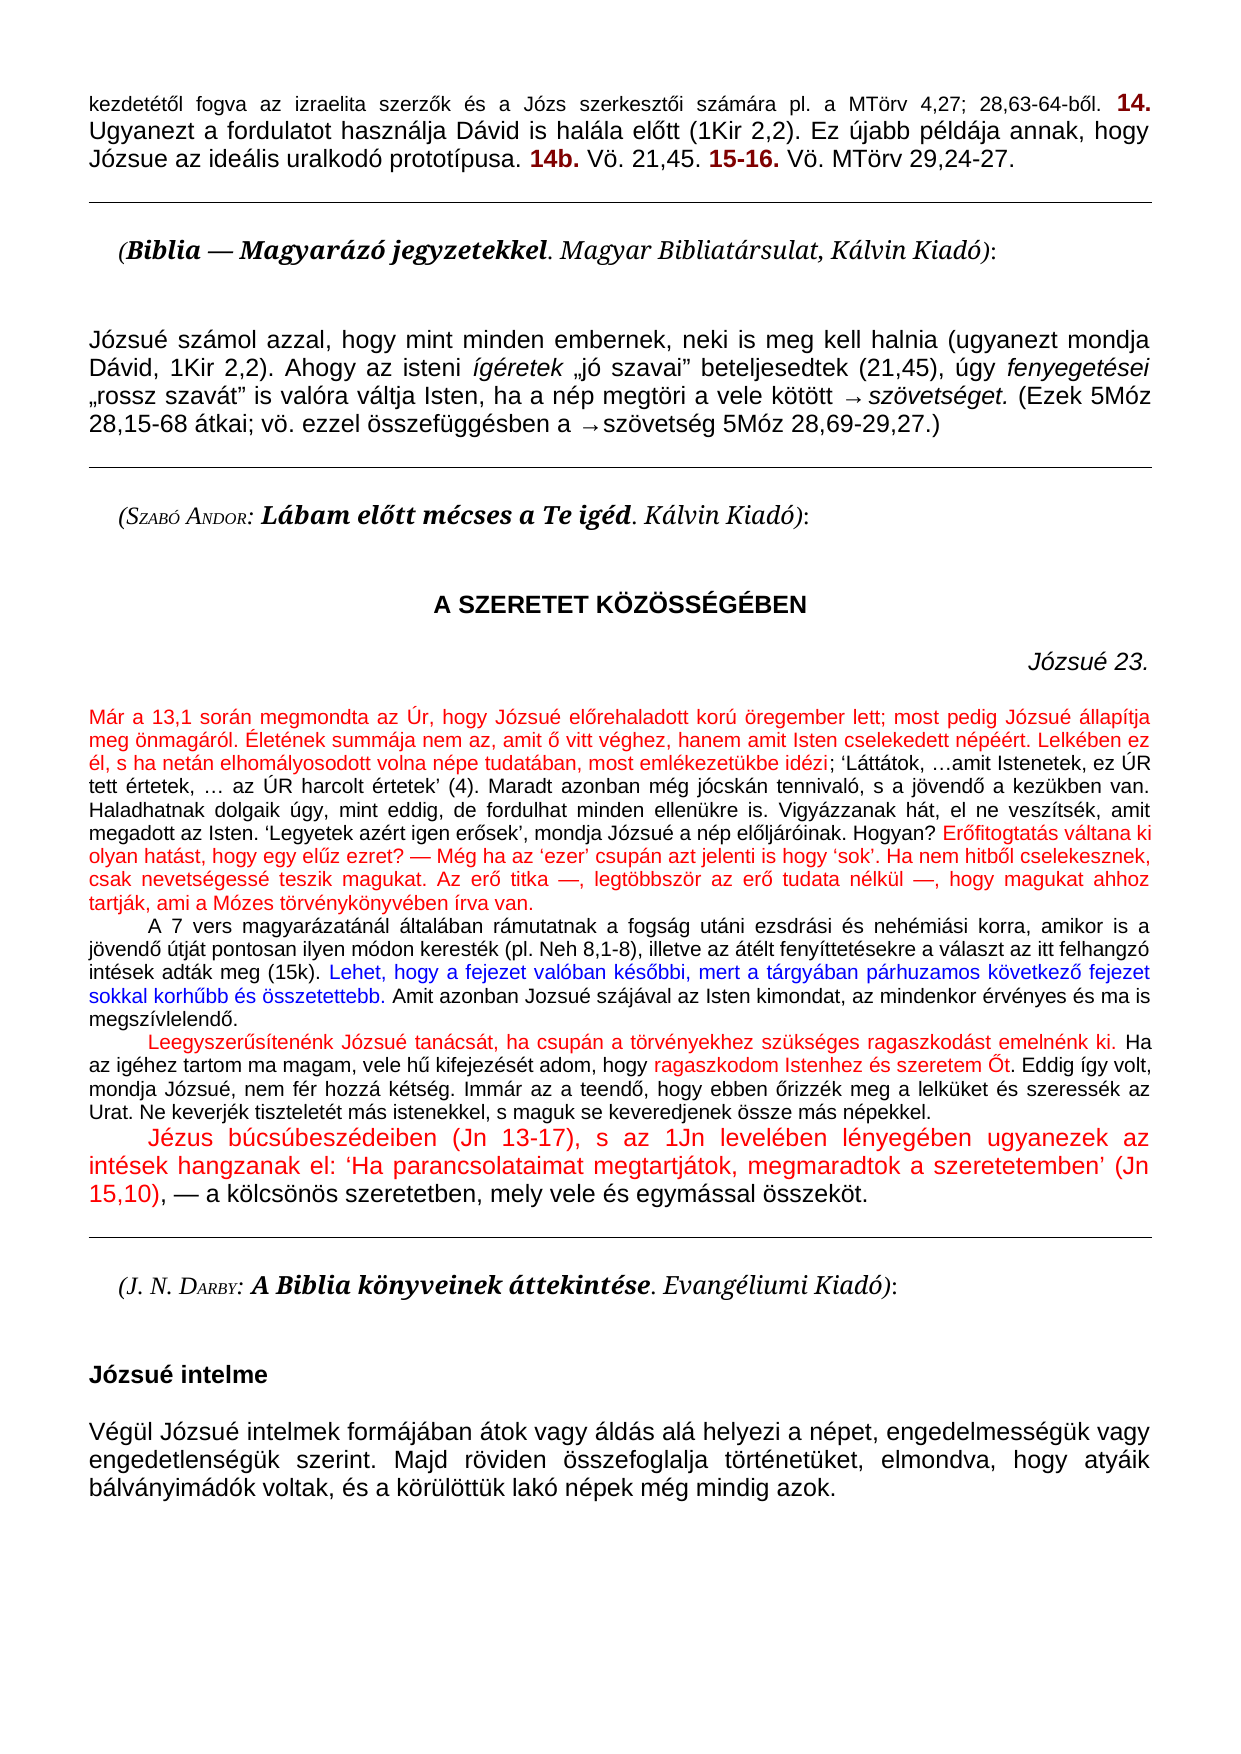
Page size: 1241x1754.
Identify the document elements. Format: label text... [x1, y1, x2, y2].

text kezdetétől fogva az izraelita szerzők és a Józs szerkesztői számára pl. a MTörv 4,27; 28,63-64-ből. 14. Ugyanezt a fordulatot használja Dávid is halála előtt (1Kir 2,2). Ez újabb példája annak, hogy Józsue az ideális uralkodó prototípusa. 14b. Vö. 21,45. 15-16. Vö. MTörv 29,24-27. [88, 88, 1152, 173]
text (Biblia — Magyarázó jegyzetekkel. Magyar Bibliatársulat, Kálvin Kiadó): [88, 203, 1152, 296]
text A 7 vers magyarázatánál általában rámutatnak a fogság utáni ezsdrási és nehémiási korra, amikor is a jövendő útját pontosan ilyen módon keresték (pl. Neh 8,1-8), illetve az átélt fenyíttetésekre a választ az itt felhangzó intések adták meg (15k). Lehet, hogy a fejezet valóban későbbi, mert a tárgyában párhuzamos következő fejezet sokkal korhűbb és összetettebb. Amit azonban Jozsué szájával az Isten kimondat, az mindenkor érvényes és ma is megszívlelendő. [88, 914, 1152, 1031]
text Már a 13,1 során megmondta az Úr, hogy Józsué előrehaladott korú öregember lett; most pedig Józsué állapítja meg önmagáról. Életének summája nem az, amit ő vitt véghez, hanem amit Isten cselekedett népéért. Lelkében ez él, s ha netán elhomályosodott volna népe tudatában, most emlékezetükbe idézi; ‘Láttátok, …amit Istenetek, ez ÚR tett értetek, … az ÚR harcolt értetek’ (4). Maradt azonban még jócskán tennivaló, s a jövendő a kezükben van. Haladhatnak dolgaik úgy, mint eddig, de fordulhat minden ellenükre is. Vigyázzanak hát, el ne veszítsék, amit megadott az Isten. ‘Legyetek azért igen erősek’, mondja Józsué a nép előljáróinak. Hogyan? Erőfitogtatás váltana ki olyan hatást, hogy egy elűz ezret? — Még ha az ‘ezer’ csupán azt jelenti is hogy ‘sok’. Ha nem hitből cselekesznek, csak nevetségessé teszik magukat. Az erő titka —, legtöbbször az erő tudata nélkül —, hogy magukat ahhoz tartják, ami a Mózes törvénykönyvében írva van. [88, 706, 1152, 914]
text Leegyszerűsítenénk Józsué tanácsát, ha csupán a törvényekhez szükséges ragaszkodást emelnénk ki. Ha az igéhez tartom ma magam, vele hű kifejezését adom, hogy ragaszkodom Istenhez és szeretem Őt. Eddig így volt, mondja Józsué, nem fér hozzá kétség. Immár az a teendő, hogy ebben őrizzék meg a lelküket és szeressék az Urat. Ne keverjék tiszteletét más istenekkel, s maguk se keveredjenek össze más népekkel. [88, 1031, 1152, 1124]
text Józsué intelme [88, 1361, 1152, 1389]
text Jézus búcsúbeszédeiben (Jn 13-17), s az 1Jn levelében lényegében ugyanezek az intések hangzanak el: ‘Ha parancsolataimat megtartjátok, megmaradtok a szeretetemben’ (Jn 15,10), — a kölcsönös szeretetben, mely vele és egymással összeköt. [88, 1124, 1152, 1208]
text (J. N. Darby: A Biblia könyveinek áttekintése. Evangéliumi Kiadó): [88, 1238, 1152, 1331]
text (Szabó Andor: Lábam előtt mécses a Te igéd. Kálvin Kiadó): [88, 468, 1152, 561]
text A SZERETET KÖZÖSSÉGÉBEN [88, 591, 1152, 618]
text Józsué számol azzal, hogy mint minden embernek, neki is meg kell halnia (ugyanezt mondja Dávid, 1Kir 2,2). Ahogy az isteni ígéretek „jó szavai” beteljesedtek (21,45), úgy fenyegetései „rossz szavát” is valóra váltja Isten, ha a nép megtöri a vele kötött →szövetséget. (Ezek 5Móz 28,15-68 átkai; vö. ezzel összefüggésben a →szövetség 5Móz 28,69-29,27.) [88, 326, 1152, 438]
text Végül Józsué intelmek formájában átok vagy áldás alá helyezi a népet, engedelmességük vagy engedetlenségük szerint. Majd röviden összefoglalja történetüket, elmondva, hogy atyáik bálványimádók voltak, és a körülöttük lakó népek még mindig azok. [88, 1418, 1152, 1502]
text Józsué 23. [88, 648, 1152, 676]
